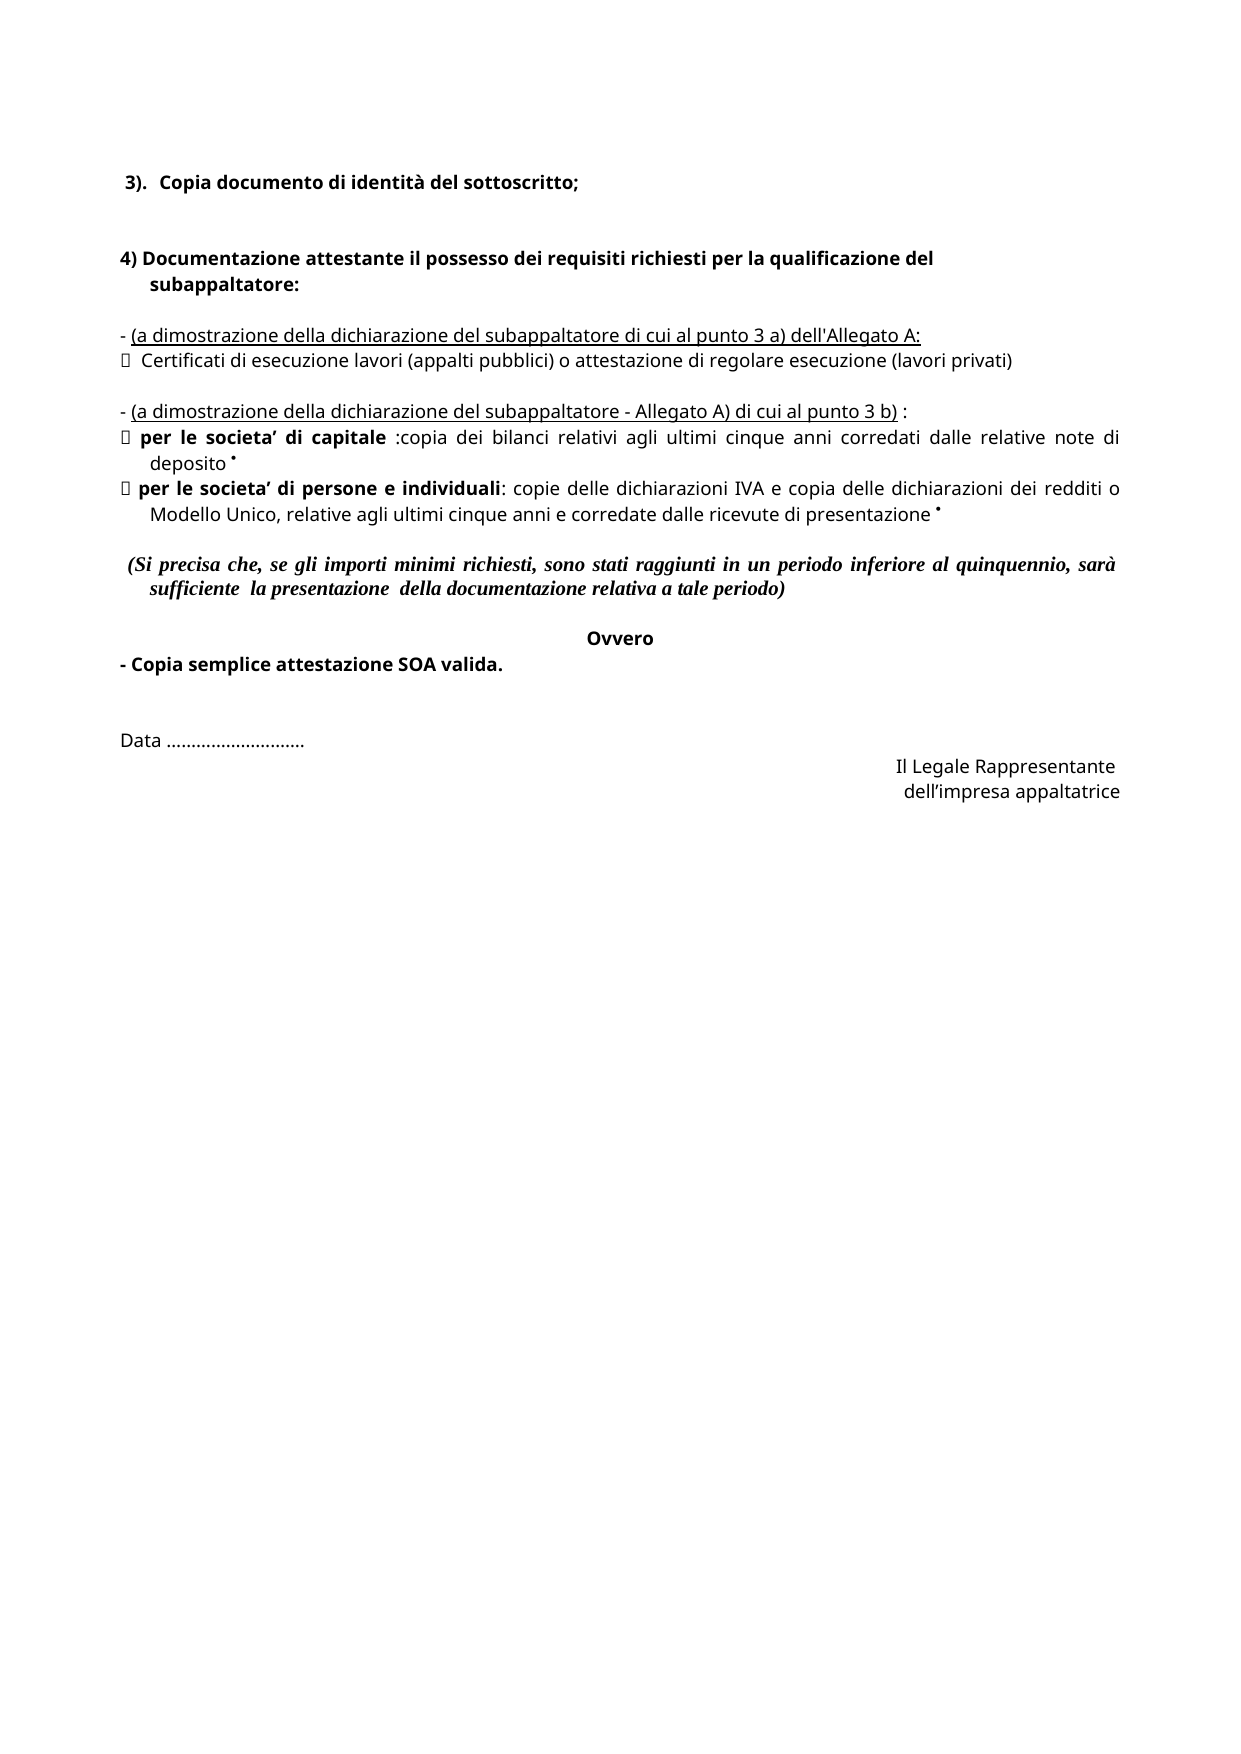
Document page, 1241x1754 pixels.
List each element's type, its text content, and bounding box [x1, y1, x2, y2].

text dell’impresa appaltatrice [120, 779, 1120, 804]
text  per le societa’ di persone e individuali: copie delle dichiarazioni IVA e copia delle dichiarazioni dei redditi o Modello Unico, relative agli ultimi cinque anni e corredate dalle ricevute di presentazione  [120, 475, 1120, 526]
text (Si precisa che, se gli importi minimi richiesti, sono stati raggiunti in un periodo inferiore al quinquennio, sarà sufficiente la presentazione della documentazione relativa a tale periodo) [120, 552, 1120, 600]
text - Copia semplice attestazione SOA valida. [120, 651, 1120, 677]
subtitle Ovvero [120, 626, 1120, 651]
text Data ………………………. [120, 728, 1120, 753]
text  Certificati di esecuzione lavori (appalti pubblici) o attestazione di regolare esecuzione (lavori privati) [120, 348, 1120, 373]
text - (a dimostrazione della dichiarazione del subappaltatore di cui al punto 3 a) dell'Allegato A: [120, 322, 1120, 348]
text 4) Documentazione attestante il possesso dei requisiti richiesti per la qualificazione del [120, 246, 1120, 271]
text Il Legale Rappresentante [120, 753, 1120, 779]
text  per le societa’ di capitale :copia dei bilanci relativi agli ultimi cinque anni corredati dalle relative note di deposito  [120, 424, 1120, 475]
text - (a dimostrazione della dichiarazione del subappaltatore - Allegato A) di cui al punto 3 b) : [120, 399, 1120, 424]
list Copia documento di identità del sottoscritto; [125, 169, 1120, 195]
text subappaltatore: [149, 271, 1120, 297]
